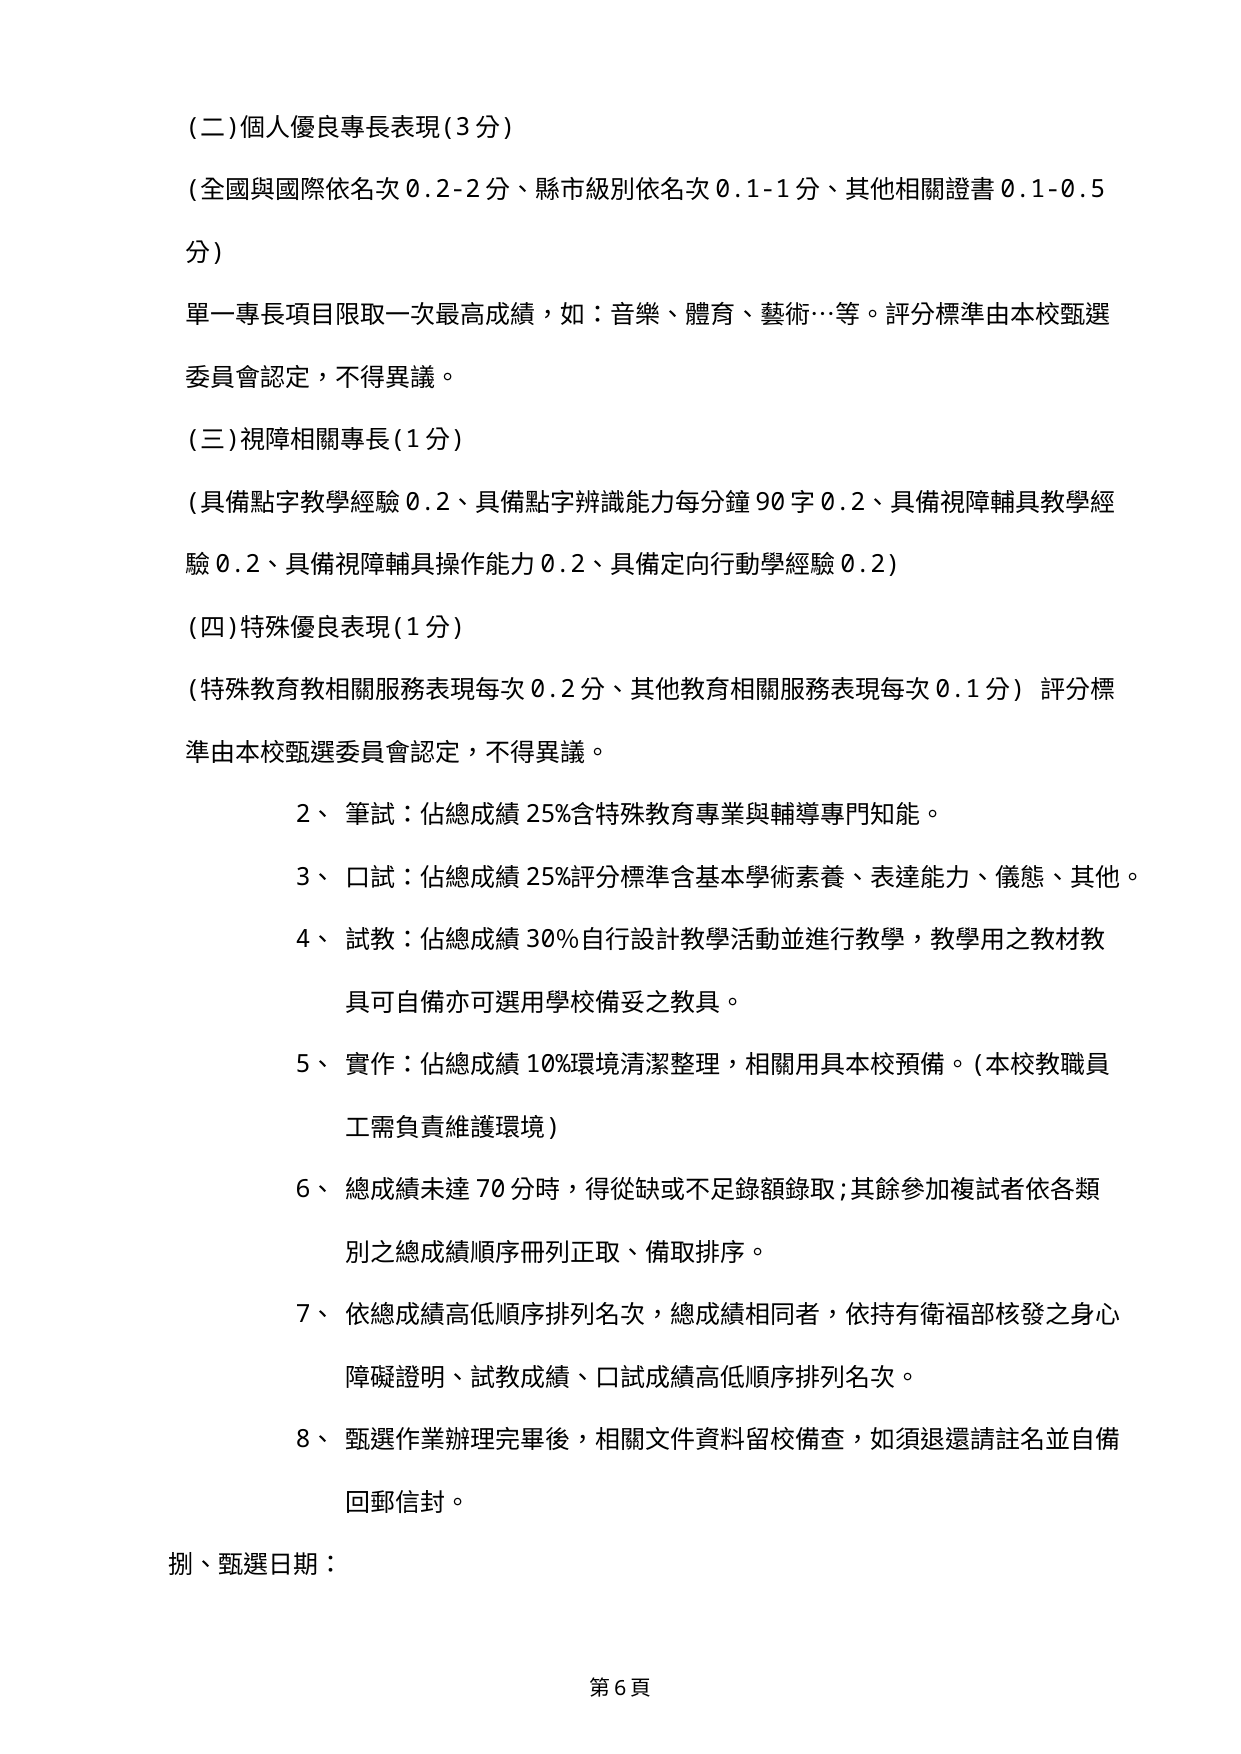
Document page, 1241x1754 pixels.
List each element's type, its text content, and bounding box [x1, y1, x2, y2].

list 試教：佔總成績30％自行設計教學活動並進行教學，教學用之教材教具可自備亦可選用學校備妥之教具。 [295, 896, 1122, 1021]
text (四)特殊優良表現(1分) [185, 584, 1122, 646]
list 總成績未達70分時，得從缺或不足錄額錄取;其餘參加複試者依各類別之總成績順序冊列正取、備取排序。 [295, 1146, 1122, 1271]
text (特殊教育教相關服務表現每次0.2分、其他教育相關服務表現每次0.1分) 評分標準由本校甄選委員會認定，不得異議。 [185, 646, 1122, 771]
text (具備點字教學經驗0.2、具備點字辨識能力每分鐘90字0.2、具備視障輔具教學經驗0.2、具備視障輔具操作能力0.2、具備定向行動學經驗0.2) [185, 459, 1122, 584]
list 甄選作業辦理完畢後，相關文件資料留校備查，如須退還請註名並自備回郵信封。 [295, 1396, 1122, 1521]
list 口試：佔總成績25%評分標準含基本學術素養、表達能力、儀態、其他。 [295, 834, 1122, 896]
list 實作：佔總成績10%環境清潔整理，相關用具本校預備。(本校教職員工需負責維護環境) [295, 1021, 1122, 1146]
text (全國與國際依名次0.2-2分、縣市級別依名次0.1-1分、其他相關證書0.1-0.5分) [185, 146, 1122, 271]
text (三)視障相關專長(1分) [185, 396, 1122, 459]
list 甄選日期： [168, 1521, 1122, 1584]
list 筆試：佔總成績25%含特殊教育專業與輔導專門知能。 [295, 771, 1122, 834]
text (二)個人優良專長表現(3分) [185, 84, 1122, 146]
list 依總成績高低順序排列名次，總成績相同者，依持有衛福部核發之身心障礙證明、試教成績、口試成績高低順序排列名次。 [295, 1271, 1122, 1396]
text 單一專長項目限取一次最高成績，如：音樂、體育、藝術…等。評分標準由本校甄選委員會認定，不得異議。 [185, 271, 1122, 396]
